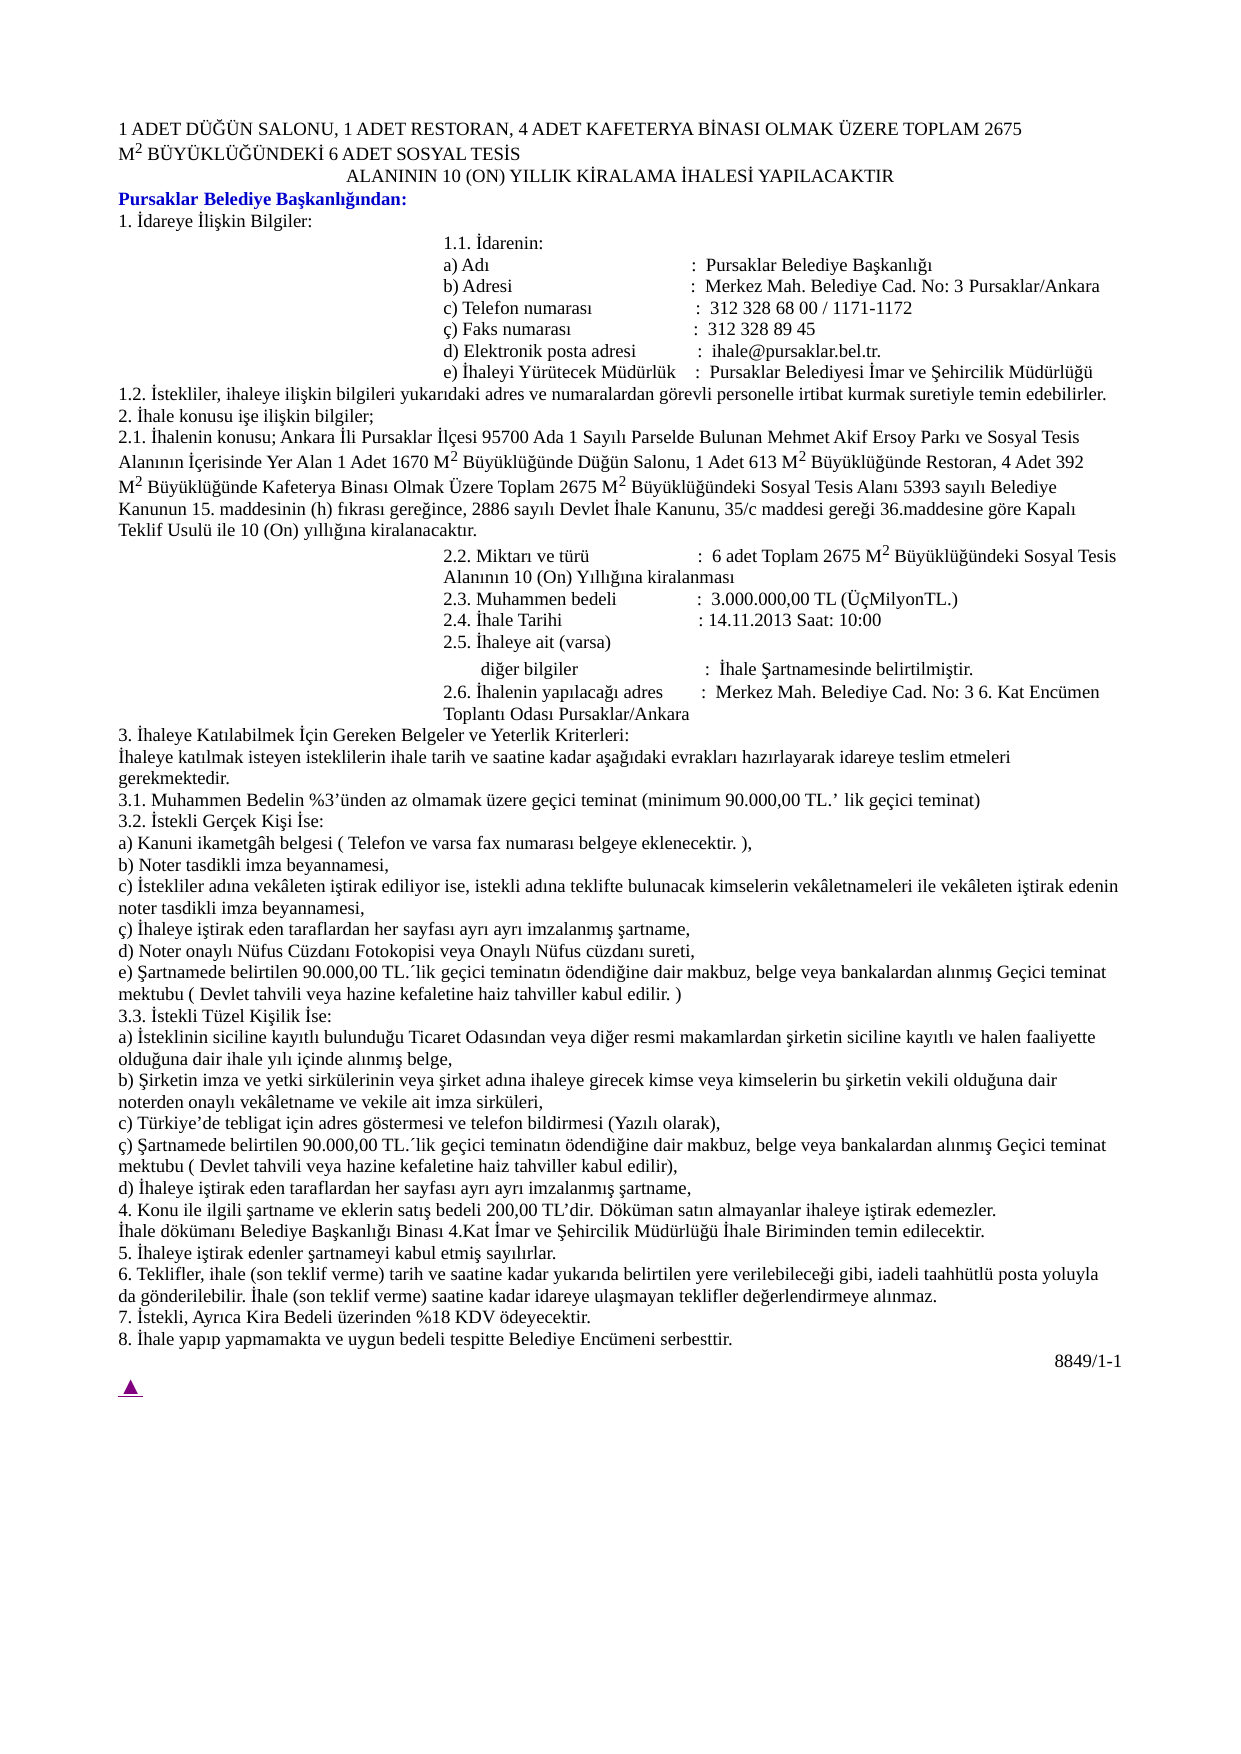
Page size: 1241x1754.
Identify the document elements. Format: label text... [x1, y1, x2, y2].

text 2.1. İhalenin konusu; Ankara İli Pursaklar İlçesi 95700 Ada 1 Sayılı Parselde Bulunan Mehmet Akif Ersoy Parkı ve Sosyal Tesis Alanının İçerisinde Yer Alan 1 Adet 1670 M2 Büyüklüğünde Düğün Salonu, 1 Adet 613 M2 Büyüklüğünde Restoran, 4 Adet 392 M2 Büyüklüğünde Kafeterya Binası Olmak Üzere Toplam 2675 M2 Büyüklüğündeki Sosyal Tesis Alanı 5393 sayılı Belediye Kanunun 15. maddesinin (h) fıkrası gereğince, 2886 sayılı Devlet İhale Kanunu, 35/c maddesi gereği 36.maddesine göre Kapalı Teklif Usulü ile 10 (On) yıllığına kiralanacaktır. [118, 426, 1122, 541]
text ALANININ 10 (ON) YILLIK KİRALAMA İHALESİ YAPILACAKTIR [118, 165, 1122, 186]
text Pursaklar Belediye Başkanlığından: [118, 186, 1122, 210]
text a) Kanuni ikametgâh belgesi ( Telefon ve varsa fax numarası belgeye eklenecektir. ), [118, 832, 1122, 853]
text 4. Konu ile ilgili şartname ve eklerin satış bedeli 200,00 TL’dir. Döküman satın almayanlar ihaleye iştirak edemezler. İhale dökümanı Belediye Başkanlığı Binası 4.Kat İmar ve Şehircilik Müdürlüğü İhale Biriminden temin edilecektir. [118, 1198, 1122, 1242]
text d) İhaleye iştirak eden taraflardan her sayfası ayrı ayrı imzalanmış şartname, [118, 1177, 1122, 1198]
text 1 ADET DÜĞÜN SALONU, 1 ADET RESTORAN, 4 ADET KAFETERYA BİNASI OLMAK ÜZERE TOPLAM 2675 M2 BÜYÜKLÜĞÜNDEKİ 6 ADET SOSYAL TESİS [118, 118, 1122, 165]
text a) Adı : Pursaklar Belediye Başkanlığı [443, 253, 1122, 275]
text 8849/1-1 [118, 1349, 1122, 1371]
text 3. İhaleye Katılabilmek İçin Gereken Belgeler ve Yeterlik Kriterleri: [118, 724, 1122, 746]
text 3.3. İstekli Tüzel Kişilik İse: [118, 1004, 1122, 1026]
text 3.2. İstekli Gerçek Kişi İse: [118, 810, 1122, 832]
text 2.5. İhaleye ait (varsa) [443, 631, 1122, 652]
text b) Şirketin imza ve yetki sirkülerinin veya şirket adına ihaleye girecek kimse veya kimselerin bu şirketin vekili olduğuna dair noterden onaylı vekâletname ve vekile ait imza sirküleri, [118, 1069, 1122, 1112]
text İhaleye katılmak isteyen isteklilerin ihale tarih ve saatine kadar aşağıdaki evrakları hazırlayarak idareye teslim etmeleri gerekmektedir. [118, 746, 1122, 789]
text c) İstekliler adına vekâleten iştirak ediliyor ise, istekli adına teklifte bulunacak kimselerin vekâletnameleri ile vekâleten iştirak edenin noter tasdikli imza beyannamesi, [118, 875, 1122, 918]
text ç) İhaleye iştirak eden taraflardan her sayfası ayrı ayrı imzalanmış şartname, [118, 918, 1122, 940]
text 7. İstekli, Ayrıca Kira Bedeli üzerinden %18 KDV ödeyecektir. [118, 1306, 1122, 1328]
text ç) Şartnamede belirtilen 90.000,00 TL.´lik geçici teminatın ödendiğine dair makbuz, belge veya bankalardan alınmış Geçici teminat mektubu ( Devlet tahvili veya hazine kefaletine haiz tahviller kabul edilir), [118, 1134, 1122, 1177]
text e) Şartnamede belirtilen 90.000,00 TL.´lik geçici teminatın ödendiğine dair makbuz, belge veya bankalardan alınmış Geçici teminat mektubu ( Devlet tahvili veya hazine kefaletine haiz tahviller kabul edilir. ) [118, 961, 1122, 1004]
text c) Türkiye’de tebligat için adres göstermesi ve telefon bildirmesi (Yazılı olarak), [118, 1112, 1122, 1134]
text 1.2. İstekliler, ihaleye ilişkin bilgileri yukarıdaki adres ve numaralardan görevli personelle irtibat kurmak suretiyle temin edebilirler. [118, 383, 1122, 404]
text d) Noter onaylı Nüfus Cüzdanı Fotokopisi veya Onaylı Nüfus cüzdanı sureti, [118, 940, 1122, 961]
text c) Telefon numarası : 312 328 68 00 / 1171-1172 [443, 297, 1122, 318]
text 6. Teklifler, ihale (son teklif verme) tarih ve saatine kadar yukarıda belirtilen yere verilebileceği gibi, iadeli taahhütlü posta yoluyla da gönderilebilir. İhale (son teklif verme) saatine kadar idareye ulaşmayan teklifler değerlendirmeye alınmaz. [118, 1263, 1122, 1306]
text e) İhaleyi Yürütecek Müdürlük : Pursaklar Belediyesi İmar ve Şehircilik Müdürlüğü [443, 361, 1122, 383]
text b) Noter tasdikli imza beyannamesi, [118, 853, 1122, 875]
text 1.1. İdarenin: [443, 232, 1122, 253]
text ▲ [118, 1371, 1122, 1400]
text ç) Faks numarası : 312 328 89 45 [443, 318, 1122, 340]
text 5. İhaleye iştirak edenler şartnameyi kabul etmiş sayılırlar. [118, 1242, 1122, 1263]
text 3.1. Muhammen Bedelin %3’ünden az olmamak üzere geçici teminat (minimum 90.000,00 TL.’ lik geçici teminat) [118, 789, 1122, 810]
text 1. İdareye İlişkin Bilgiler: [118, 210, 1122, 232]
text 2.6. İhalenin yapılacağı adres : Merkez Mah. Belediye Cad. No: 3 6. Kat Encümen Toplantı Odası Pursaklar/Ankara [443, 681, 1122, 724]
text b) Adresi : Merkez Mah. Belediye Cad. No: 3 Pursaklar/Ankara [443, 275, 1122, 297]
text 2.4. İhale Tarihi : 14.11.2013 Saat: 10:00 [443, 609, 1122, 631]
text 2. İhale konusu işe ilişkin bilgiler; [118, 404, 1122, 426]
text d) Elektronik posta adresi : ihale@pursaklar.bel.tr. [443, 340, 1122, 361]
text 2.2. Miktarı ve türü : 6 adet Toplam 2675 M2 Büyüklüğündeki Sosyal Tesis Alanının 10 (On) Yıllığına kiralanması [443, 541, 1122, 588]
text 8. İhale yapıp yapmamakta ve uygun bedeli tespitte Belediye Encümeni serbesttir. [118, 1328, 1122, 1349]
text diğer bilgiler : İhale Şartnamesinde belirtilmiştir. [443, 652, 1122, 681]
text a) İsteklinin siciline kayıtlı bulunduğu Ticaret Odasından veya diğer resmi makamlardan şirketin siciline kayıtlı ve halen faaliyette olduğuna dair ihale yılı içinde alınmış belge, [118, 1026, 1122, 1069]
text 2.3. Muhammen bedeli : 3.000.000,00 TL (ÜçMilyonTL.) [443, 588, 1122, 609]
